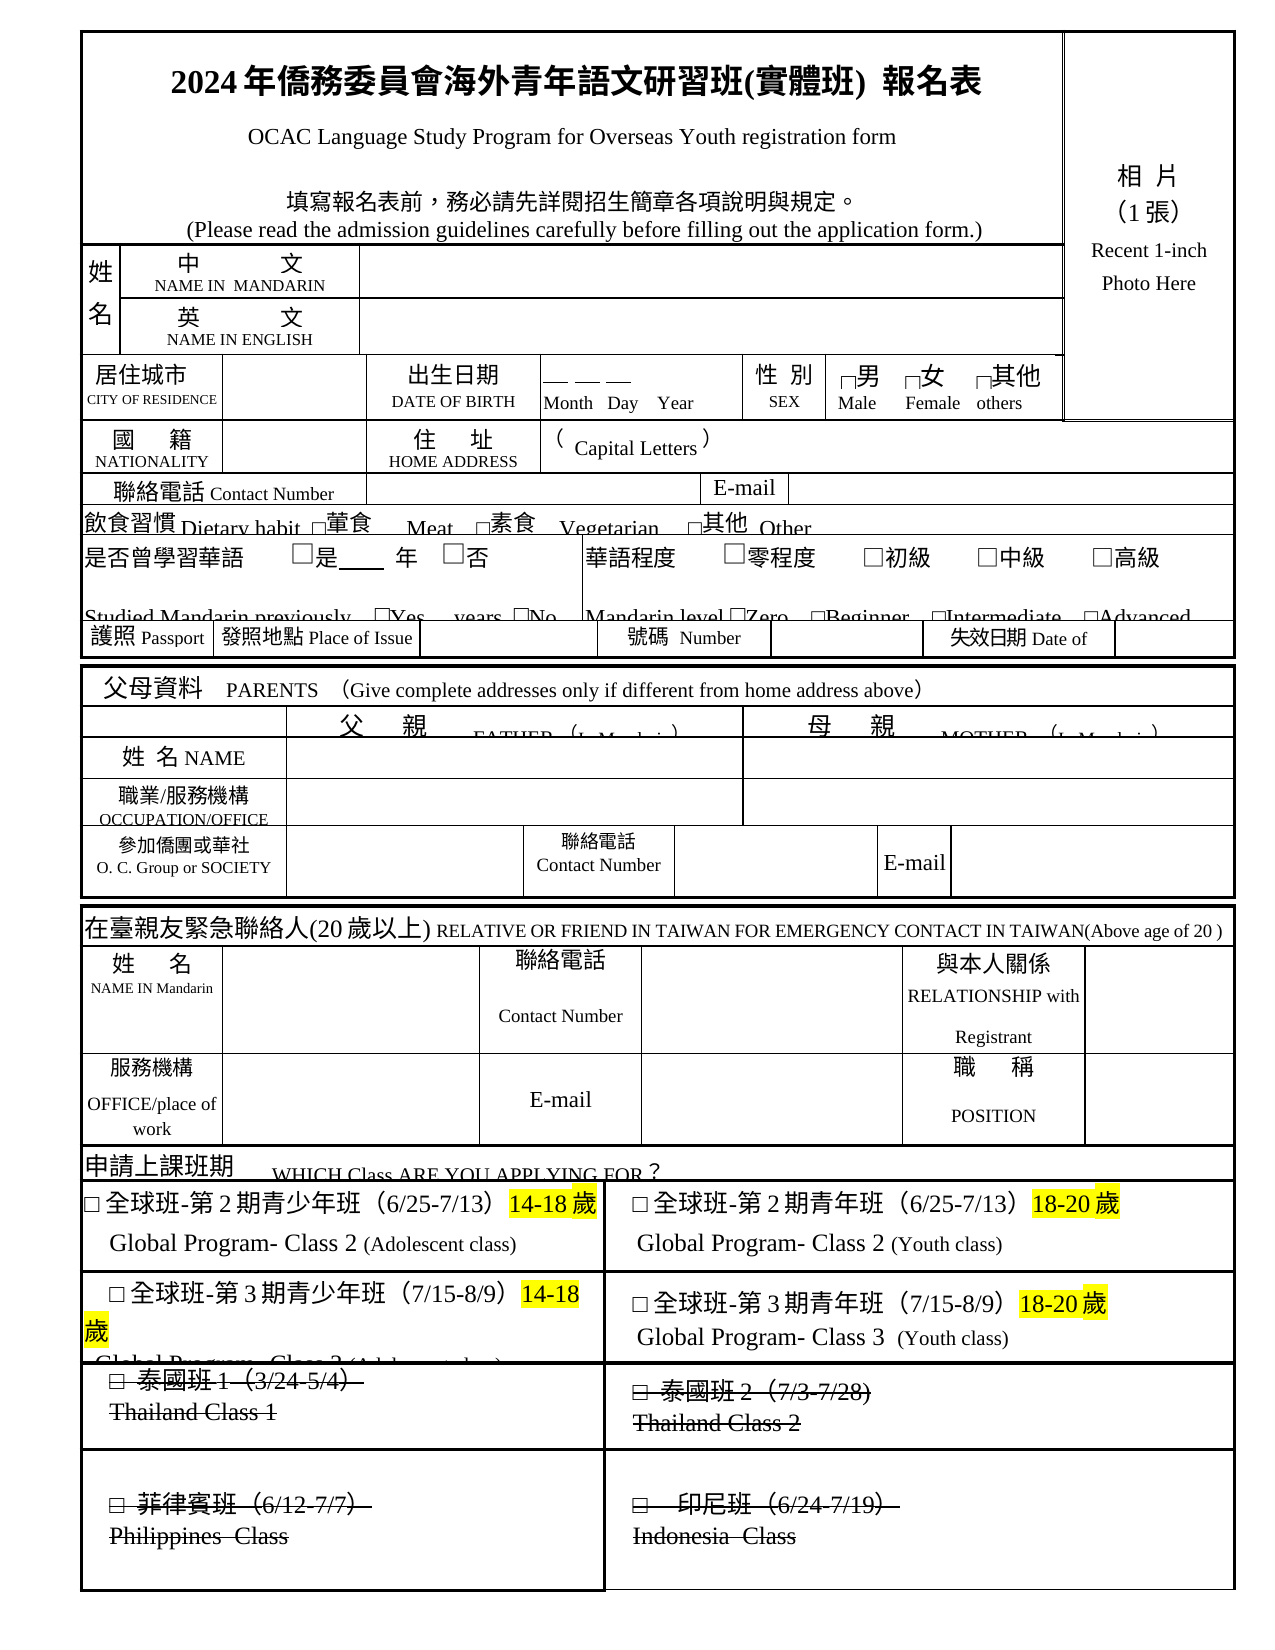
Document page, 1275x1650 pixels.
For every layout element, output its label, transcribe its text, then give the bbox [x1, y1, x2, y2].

table_cell Female [902, 389, 973, 419]
table_cell [1086, 1054, 1233, 1143]
table_cell 華語程度 □零程度 □初級 □中級 □高級 Mandarin level □Zero □Beginner □Intermediate □Advanced [583, 535, 1233, 620]
table_cell （ Capital Letters ） [541, 421, 1233, 472]
table_cell [1236, 904, 1275, 945]
table_cell [81, 659, 1234, 664]
table_cell 母 親 MOTHER （In Mandarin） [744, 707, 1233, 736]
table_header [1236, 30, 1275, 243]
table_cell [1236, 419, 1275, 450]
table_header 2024年僑務委員會海外青年語文研習班(實體班) 報名表 OCAC Language Study Program for Overseas Youth registration form 填寫報名表前，務必請先詳閱招生簡章各項說明與規定。 (Please read the admission guidelines carefully before filling out the application form.) [83, 33, 1062, 243]
table_header 相 片 （1張） Recent 1-inch Photo Here [1065, 33, 1233, 419]
table_cell [789, 474, 1233, 504]
table_cell 職 稱 [903, 1054, 1084, 1084]
table_cell 聯絡電話Contact Number E-mail： [83, 474, 366, 504]
table_cell [1236, 647, 1275, 656]
table_cell [1236, 736, 1275, 777]
table_cell □ 菲律賓班（6/12-7/7） Philippines Class [83, 1451, 603, 1589]
table_cell 姓 名 [83, 246, 119, 353]
table_cell NUMBER [582, 647, 597, 656]
table_cell Month Day Year [541, 389, 742, 419]
table_cell [223, 421, 366, 472]
table_cell [1116, 621, 1233, 656]
table_cell □男 [826, 355, 902, 389]
table_cell OFFICE/place of work [83, 1084, 222, 1143]
table_cell [1236, 1270, 1275, 1361]
table_cell [287, 738, 742, 777]
table_cell [1236, 272, 1275, 297]
table_cell CITY OF RESIDENCE [83, 389, 222, 419]
table_cell [287, 779, 742, 825]
table_cell SEX [743, 389, 825, 419]
table_cell [1055, 299, 1062, 353]
table_cell [1236, 1053, 1275, 1084]
table_cell NAME IN Mandarin [83, 976, 222, 1052]
table_cell □ 全球班-第3期青少年班（7/15-8/9）14-18歲 Global Program- Class 3 (Adolescent class) [83, 1273, 603, 1361]
table_cell [83, 707, 286, 736]
table_cell □ 泰國班1（3/24-5/4） Thailand Class 1 [83, 1365, 603, 1448]
table_cell EXPIRATION DATE [924, 647, 1114, 656]
table_cell [1236, 620, 1275, 647]
table_cell NATIONALITY [83, 450, 222, 472]
table_cell 是否曾學習華語 □是 年 □否 Studied Mandarin previously □Yes years □No [83, 535, 582, 620]
table_cell NAME IN ENGLISH [121, 327, 359, 353]
table_cell 住 址 [367, 421, 540, 450]
table_cell [1236, 504, 1275, 534]
table_cell [360, 299, 1055, 353]
table_cell [1055, 246, 1062, 297]
table_cell [582, 621, 597, 647]
table_cell 參加僑團或華社 O. C. Group or SOCIETY [83, 826, 286, 896]
table_cell [360, 246, 1055, 297]
table_cell 姓 名 [83, 947, 222, 976]
table_cell [1236, 778, 1275, 825]
table_cell 國 籍 [83, 421, 222, 450]
table_cell [1236, 976, 1275, 1052]
table_cell [287, 826, 523, 896]
table_cell [1236, 945, 1275, 976]
table_cell 聯絡電話 [480, 947, 641, 976]
table_cell [642, 1054, 902, 1143]
table_cell [1236, 534, 1275, 620]
table_cell □ 全球班-第2期青年班（6/25-7/13）18-20歲 Global Program- Class 2 (Youth class) [606, 1182, 1233, 1269]
table_cell 飲食習慣Dietary habit □葷食 Meat □素食 Vegetarian □其他 Other [83, 505, 1233, 534]
table_cell [744, 779, 1233, 825]
table_cell [642, 947, 902, 1052]
table_cell [1234, 656, 1275, 664]
table_cell PLACE OF ISSUE [214, 647, 419, 656]
table_cell others [974, 389, 1055, 419]
table_cell HOME ADDRESS [367, 450, 540, 472]
table_cell 發照地點Place of Issue Issue [214, 621, 419, 647]
table_cell [1236, 243, 1275, 272]
table_cell [1236, 472, 1275, 504]
table_cell □其他 [974, 355, 1055, 389]
table_cell 聯絡電話 Contact Number [524, 826, 674, 896]
table_cell [81, 899, 1234, 904]
table_cell 居住城市 [83, 355, 222, 389]
table_cell 號碼 Number [598, 621, 770, 647]
table_cell [1234, 896, 1275, 904]
table_cell 姓 名NAME [83, 738, 286, 777]
table_cell 英 文 [121, 299, 359, 327]
table_cell [744, 738, 1233, 777]
table_cell [421, 621, 582, 656]
table_cell RELATIONSHIP with Registrant [903, 976, 1084, 1052]
table_cell [1236, 1361, 1275, 1448]
table_cell Contact Number [480, 976, 641, 1052]
table_cell [367, 474, 700, 504]
table_cell □ 印尼班（6/24-7/19） Indonesia Class [606, 1451, 1233, 1589]
table_cell E-mail [701, 474, 788, 504]
table_cell [1236, 354, 1275, 389]
table_cell [1236, 1179, 1275, 1269]
table_cell POSITION [903, 1084, 1084, 1143]
table_cell [598, 647, 770, 656]
table_cell □ 全球班-第3期青年班（7/15-8/9）18-20歲 Global Program- Class 3 (Youth class) [606, 1273, 1233, 1361]
table_cell PASSPORT [83, 647, 213, 656]
table_cell [1236, 297, 1275, 327]
table_cell 出生日期 [367, 355, 540, 389]
table_cell [223, 947, 479, 1052]
table_cell 父母資料 PARENTS （Give complete addresses only if different from home address above） [83, 668, 1233, 705]
table_cell [952, 826, 1233, 896]
table_cell 在臺親友緊急聯絡人(20歲以上) RELATIVE OR FRIEND IN TAIWAN FOR EMERGENCY CONTACT IN TAIWAN(Above age of 20 ) [83, 908, 1233, 945]
table_cell [1236, 664, 1275, 705]
table_cell □女 [902, 355, 973, 389]
table_cell NAME IN MANDARIN [121, 272, 359, 297]
table_cell [1236, 327, 1275, 353]
table_cell □ 全球班-第2期青少年班（6/25-7/13）14-18歲 Global Program- Class 2 (Adolescent class) [83, 1182, 603, 1269]
table_cell □ 泰國班2（7/3-7/28) Thailand Class 2 [606, 1365, 1233, 1448]
table_cell [1236, 1144, 1275, 1179]
table_cell 與本人關係 [903, 947, 1084, 976]
table_cell 性 別 [743, 355, 825, 389]
table_cell Male [826, 389, 902, 419]
table_cell [1236, 705, 1275, 736]
table_cell E-mail [878, 826, 950, 896]
table_cell [772, 621, 922, 656]
table_cell 職業/服務機構 OCCUPATION/OFFICE COMPANY [83, 779, 286, 825]
table_cell E-mail [480, 1054, 641, 1143]
table_cell 中 文 [121, 246, 359, 272]
table_cell [541, 355, 742, 389]
table_cell DATE OF BIRTH [367, 389, 540, 419]
table_cell [675, 826, 877, 896]
table_cell 父 親 FATHER （In Mandarin） [287, 707, 742, 736]
table_cell [1086, 947, 1233, 1052]
table_cell [223, 355, 366, 419]
table_cell 失效日期Date of expiry [924, 621, 1114, 647]
table_cell [1236, 389, 1275, 419]
table_cell [223, 1054, 479, 1143]
table_cell [1055, 356, 1062, 419]
table_cell [1236, 1448, 1275, 1589]
table_cell [1236, 1084, 1275, 1143]
table_cell 申請上課班期 WHICH Class ARE YOU APPLYING FOR？ [83, 1147, 1233, 1179]
table_cell 護照Passport [83, 621, 213, 647]
table_cell [1236, 825, 1275, 896]
table_cell [1236, 450, 1275, 472]
table_cell 服務機構 [83, 1054, 222, 1084]
